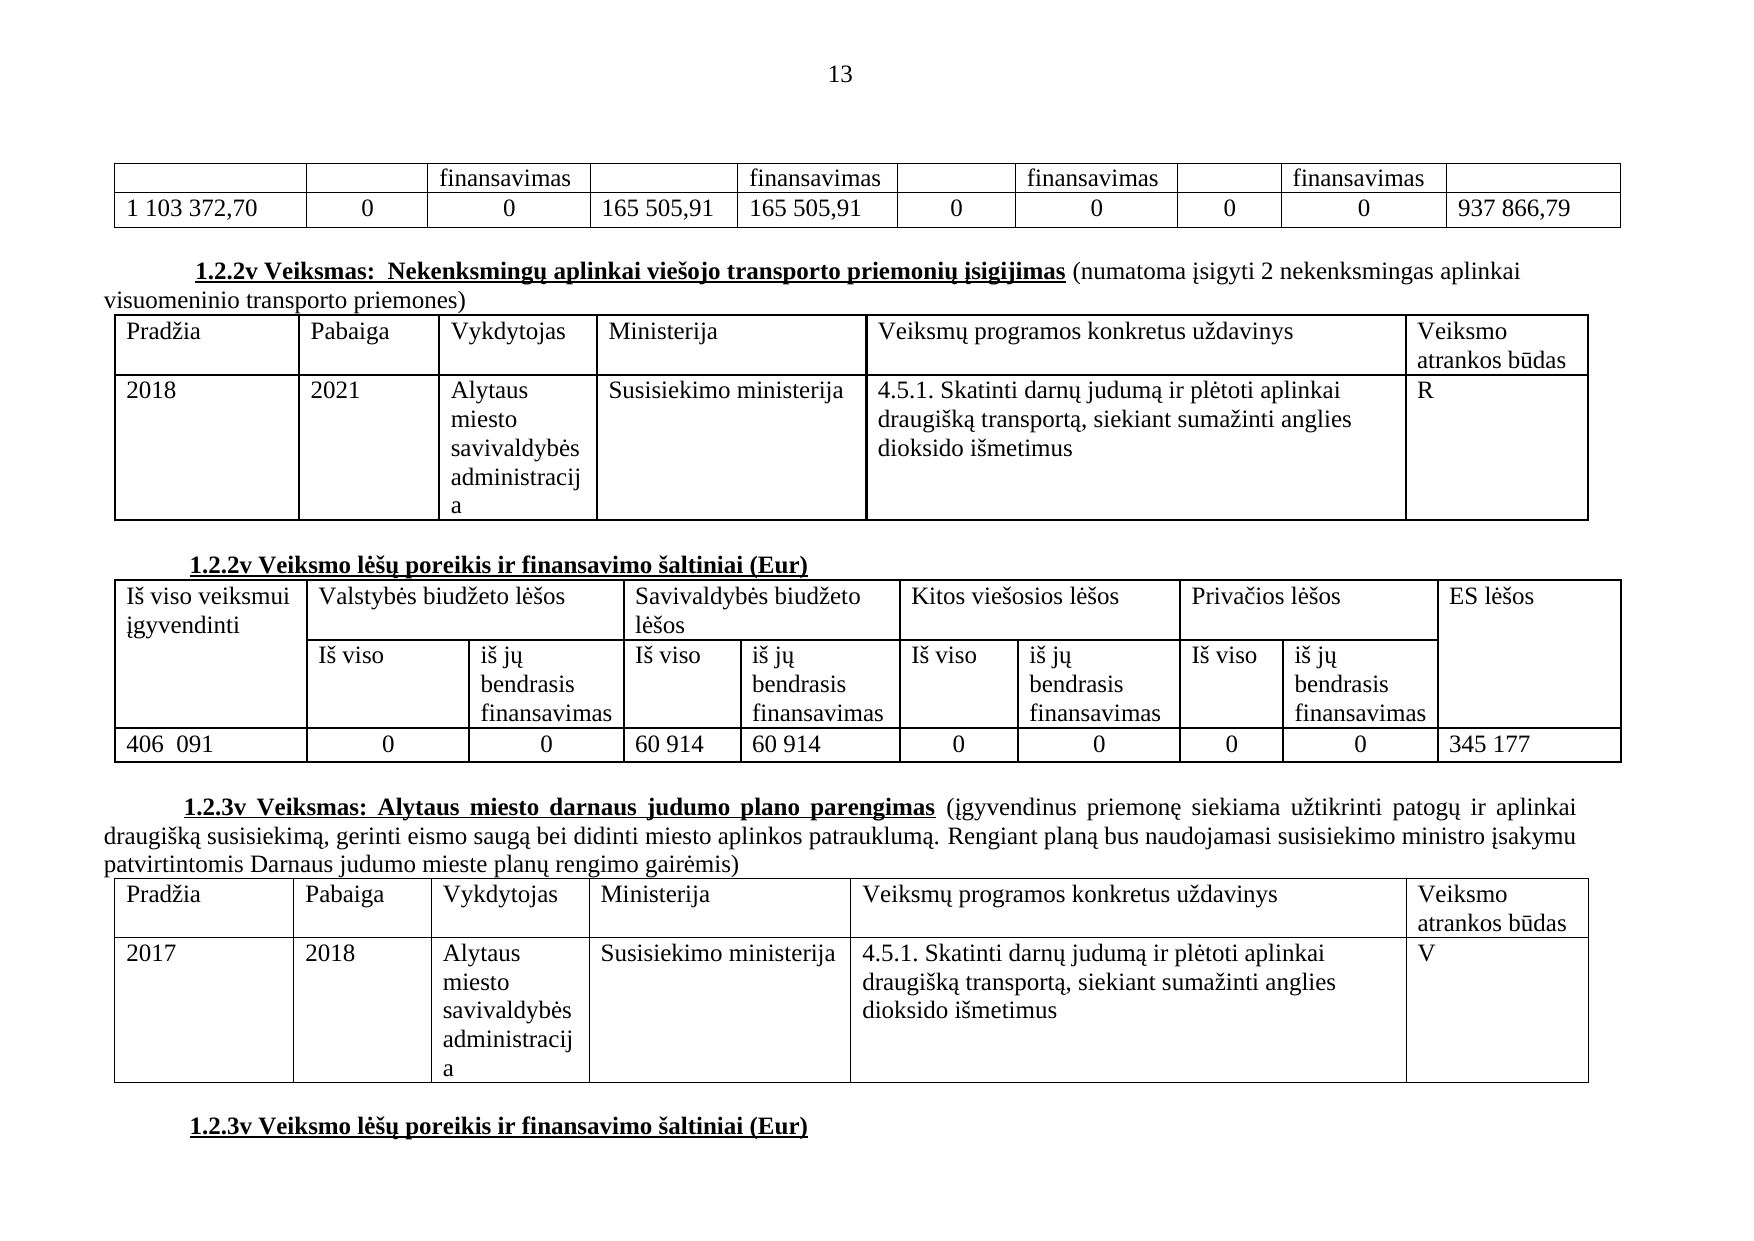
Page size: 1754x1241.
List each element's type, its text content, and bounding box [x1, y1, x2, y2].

table_header Kitos viešosios lėšos [901, 581, 1179, 638]
table_cell Iš viso [901, 641, 1017, 727]
table_header Ministerija [590, 879, 850, 937]
table_cell V [1407, 938, 1588, 1082]
table_cell 0 [901, 729, 1017, 761]
table_cell 0 [1016, 193, 1177, 227]
table_cell 2021 [300, 376, 438, 519]
table_cell 4.5.1. Skatinti darnų judumą ir plėtoti aplinkai draugišką transportą, siekiant sumažinti anglies dioksido išmetimus [868, 376, 1405, 519]
table_cell 345 177 [1439, 729, 1620, 761]
table_header Pradžia [116, 316, 298, 373]
table_header Vykdytojas [432, 879, 589, 937]
table_cell [1178, 164, 1281, 192]
table_cell iš jų bendrasis finansavimas [742, 641, 899, 727]
table_cell Alytaus miesto savivaldybės administracija [440, 376, 596, 519]
table_header Pabaiga [294, 879, 431, 937]
table_cell Iš viso [1181, 641, 1282, 727]
table_cell Alytaus miesto savivaldybės administracija [432, 938, 589, 1082]
table_cell Susisiekimo ministerija [590, 938, 850, 1082]
text 1.2.3v Veiksmo lėšų poreikis ir finansavimo šaltiniai (Eur) [103, 1111, 1577, 1140]
table_cell Susisiekimo ministerija [598, 376, 865, 519]
table_cell [591, 164, 737, 192]
table_header [115, 164, 306, 192]
table_header Pradžia [115, 879, 293, 937]
table_header Pabaiga [300, 316, 438, 373]
table_header Privačios lėšos [1181, 581, 1437, 638]
table_header ES lėšos [1439, 581, 1620, 727]
table_cell 0 [1178, 193, 1281, 227]
table_cell R [1407, 376, 1587, 519]
table_cell 0 [307, 193, 427, 227]
table_cell 0 [898, 193, 1015, 227]
table_cell 2018 [294, 938, 431, 1082]
table_cell Iš viso [308, 641, 468, 727]
table_cell 165 505,91 [738, 193, 897, 227]
table_cell 406 091 [116, 729, 306, 761]
table_cell 165 505,91 [591, 193, 737, 227]
table_header Ministerija [598, 316, 865, 373]
table_header Veiksmų programos konkretus uždavinys [868, 316, 1405, 373]
table_cell 0 [1181, 729, 1282, 761]
table_cell 0 [470, 729, 623, 761]
text 1.2.2v Veiksmo lėšų poreikis ir finansavimo šaltiniai (Eur) [103, 550, 1577, 579]
table_cell finansavimas [738, 164, 897, 192]
table_cell 1 103 372,70 [115, 193, 306, 227]
table_cell 2018 [116, 376, 298, 519]
table_header Veiksmo atrankos būdas [1407, 879, 1588, 937]
table_header Savivaldybės biudžeto lėšos [625, 581, 899, 638]
table_cell 0 [1284, 729, 1437, 761]
table_cell 60 914 [625, 729, 740, 761]
table_cell 4.5.1. Skatinti darnų judumą ir plėtoti aplinkai draugišką transportą, siekiant sumažinti anglies dioksido išmetimus [851, 938, 1406, 1082]
table_header Valstybės biudžeto lėšos [308, 581, 623, 638]
table_cell 60 914 [742, 729, 899, 761]
table_header Veiksmo atrankos būdas [1407, 316, 1587, 373]
table_header Vykdytojas [440, 316, 596, 373]
table_cell iš jų bendrasis finansavimas [470, 641, 623, 727]
table_cell 0 [308, 729, 468, 761]
text 1.2.2v Veiksmas: Nekenksmingų aplinkai viešojo transporto priemonių įsigijimas (numatoma įsigyti 2 nekenksmingas aplinkai visuomeninio transporto priemones) [103, 256, 1577, 314]
table_cell 0 [1282, 193, 1446, 227]
table_cell [898, 164, 1015, 192]
table_cell 0 [428, 193, 590, 227]
table_cell 937 866,79 [1447, 193, 1620, 227]
table_cell 2017 [115, 938, 293, 1082]
table_cell 0 [1019, 729, 1179, 761]
table_header Iš viso veiksmui įgyvendinti [116, 581, 306, 727]
table_cell finansavimas [1282, 164, 1446, 192]
table_cell finansavimas [1016, 164, 1177, 192]
text 1.2.3v Veiksmas: Alytaus miesto darnaus judumo plano parengimas (įgyvendinus priemonę siekiama užtikrinti patogų ir aplinkai draugišką susisiekimą, gerinti eismo saugą bei didinti miesto aplinkos patrauklumą. Rengiant planą bus naudojamasi susisiekimo ministro įsakymu patvirtintomis Darnaus judumo mieste planų rengimo gairėmis) [103, 792, 1577, 878]
table_cell iš jų bendrasis finansavimas [1019, 641, 1179, 727]
table_cell finansavimas [428, 164, 590, 192]
table_cell iš jų bendrasis finansavimas [1284, 641, 1437, 727]
table_header Veiksmų programos konkretus uždavinys [851, 879, 1406, 937]
table_header [1447, 164, 1620, 192]
table_cell [307, 164, 427, 192]
table_cell Iš viso [625, 641, 740, 727]
